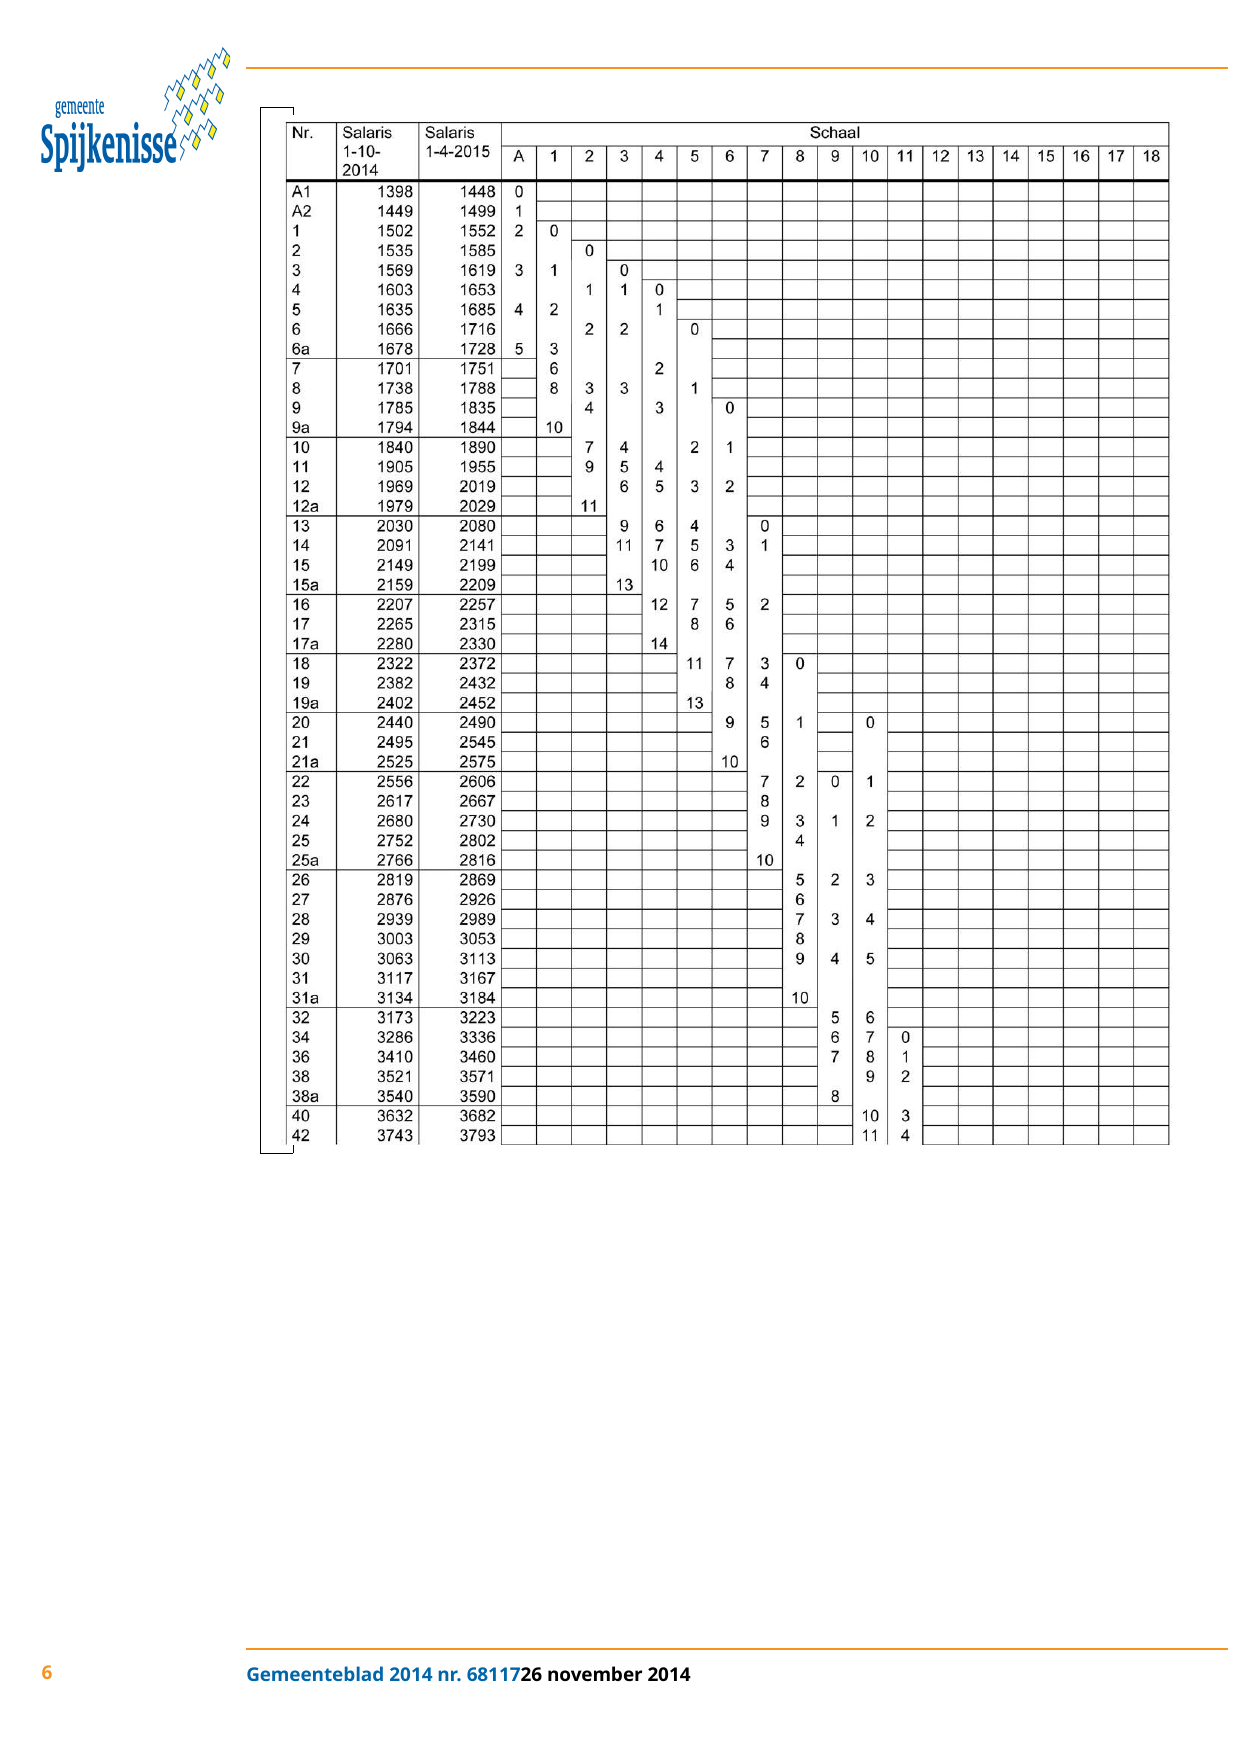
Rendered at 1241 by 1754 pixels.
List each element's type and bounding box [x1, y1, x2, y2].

picture [268, 115, 1173, 1145]
picture [41, 47, 231, 172]
